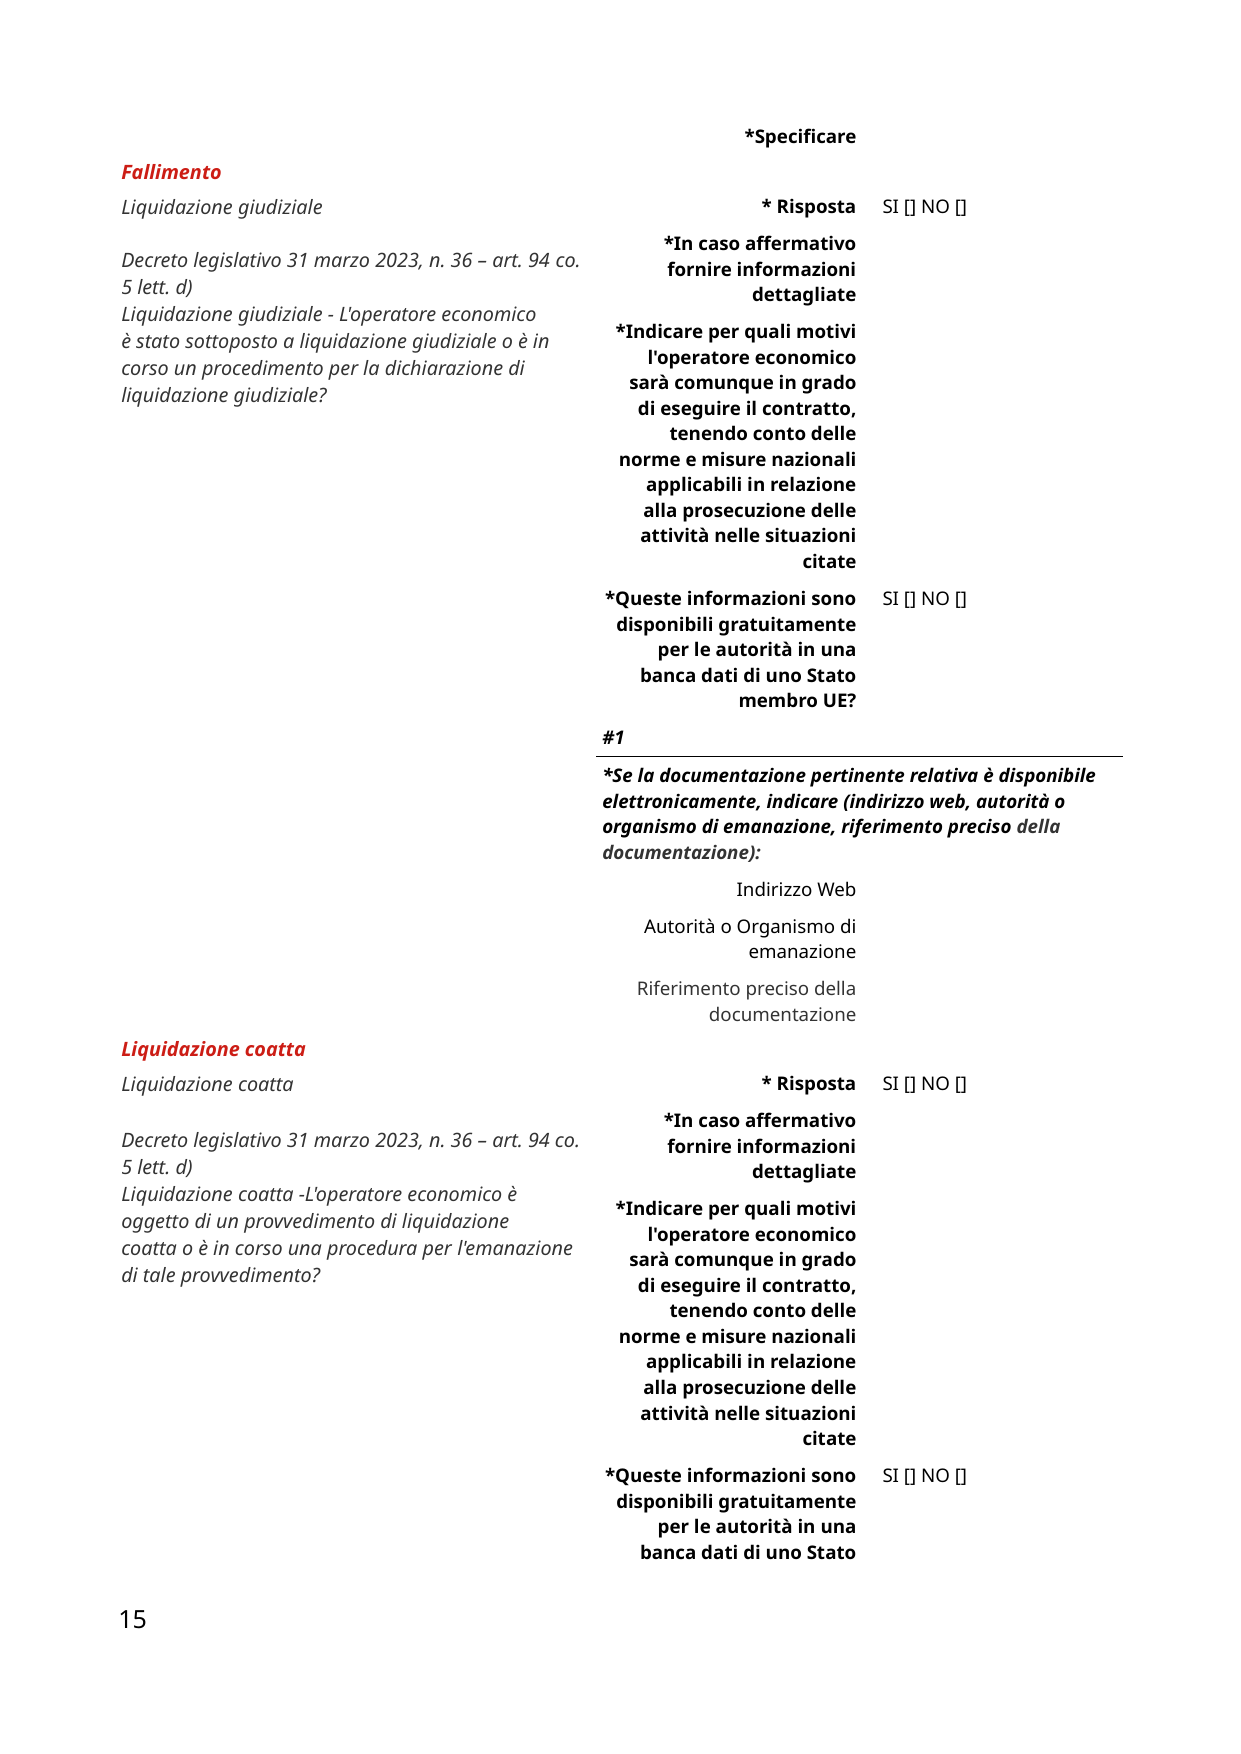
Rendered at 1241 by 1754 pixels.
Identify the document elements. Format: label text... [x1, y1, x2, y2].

table_cell *Indicare per quali motivi l'operatore economico sarà comunque in grado di eseguire il contratto, tenendo conto delle norme e misure nazionali applicabili in relazione alla prosecuzione delle attività nelle situazioni citate [596, 313, 862, 579]
table_cell [862, 870, 1123, 907]
table_cell [862, 313, 1123, 579]
table_cell Liquidazione coatta [118, 1032, 1123, 1065]
table_cell SI [] NO [] [862, 1065, 1123, 1102]
table_cell *Indicare per quali motivi l'operatore economico sarà comunque in grado di eseguire il contratto, tenendo conto delle norme e misure nazionali applicabili in relazione alla prosecuzione delle attività nelle situazioni citate [596, 1190, 862, 1457]
table_cell *Specificare [596, 118, 862, 155]
table_cell Liquidazione giudiziale Decreto legislativo 31 marzo 2023, n. 36 – art. 94 co. 5 lett. d) Liquidazione giudiziale - L'operatore economico è stato sottoposto a liquidazione giudiziale o è in corso un procedimento per la dichiarazione di liquidazione giudiziale? [118, 188, 596, 1032]
table_cell SI [] NO [] [862, 580, 1123, 719]
table_cell Fallimento [118, 155, 1123, 188]
table_cell SI [] NO [] [862, 1457, 1123, 1570]
table_cell [862, 970, 1123, 1032]
table_cell [862, 118, 1123, 155]
table_cell Indirizzo Web [596, 870, 862, 907]
table_cell *In caso affermativo fornire informazioni dettagliate [596, 225, 862, 313]
table_cell *In caso affermativo fornire informazioni dettagliate [596, 1102, 862, 1190]
table_cell * Risposta [596, 188, 862, 225]
table_cell Autorità o Organismo di emanazione [596, 907, 862, 970]
table_cell #1 [596, 719, 1123, 756]
table_cell *Queste informazioni sono disponibili gratuitamente per le autorità in una banca dati di uno Stato membro UE? [596, 580, 862, 719]
table_cell Liquidazione coatta Decreto legislativo 31 marzo 2023, n. 36 – art. 94 co. 5 lett. d) Liquidazione coatta -L'operatore economico è oggetto di un provvedimento di liquidazione coatta o è in corso una procedura per l'emanazione di tale provvedimento? [118, 1065, 596, 1570]
table_cell [862, 1102, 1123, 1190]
table_cell * Risposta [596, 1065, 862, 1102]
table_cell *Queste informazioni sono disponibili gratuitamente per le autorità in una banca dati di uno Stato [596, 1457, 862, 1570]
table_cell [862, 225, 1123, 313]
table_cell [118, 118, 596, 155]
table_cell *Se la documentazione pertinente relativa è disponibile elettronicamente, indicare (indirizzo web, autorità o organismo di emanazione, riferimento preciso della documentazione): [596, 757, 1123, 870]
table_cell [862, 907, 1123, 970]
table_cell Riferimento preciso della documentazione [596, 970, 862, 1032]
table_cell SI [] NO [] [862, 188, 1123, 225]
table_cell [862, 1190, 1123, 1457]
